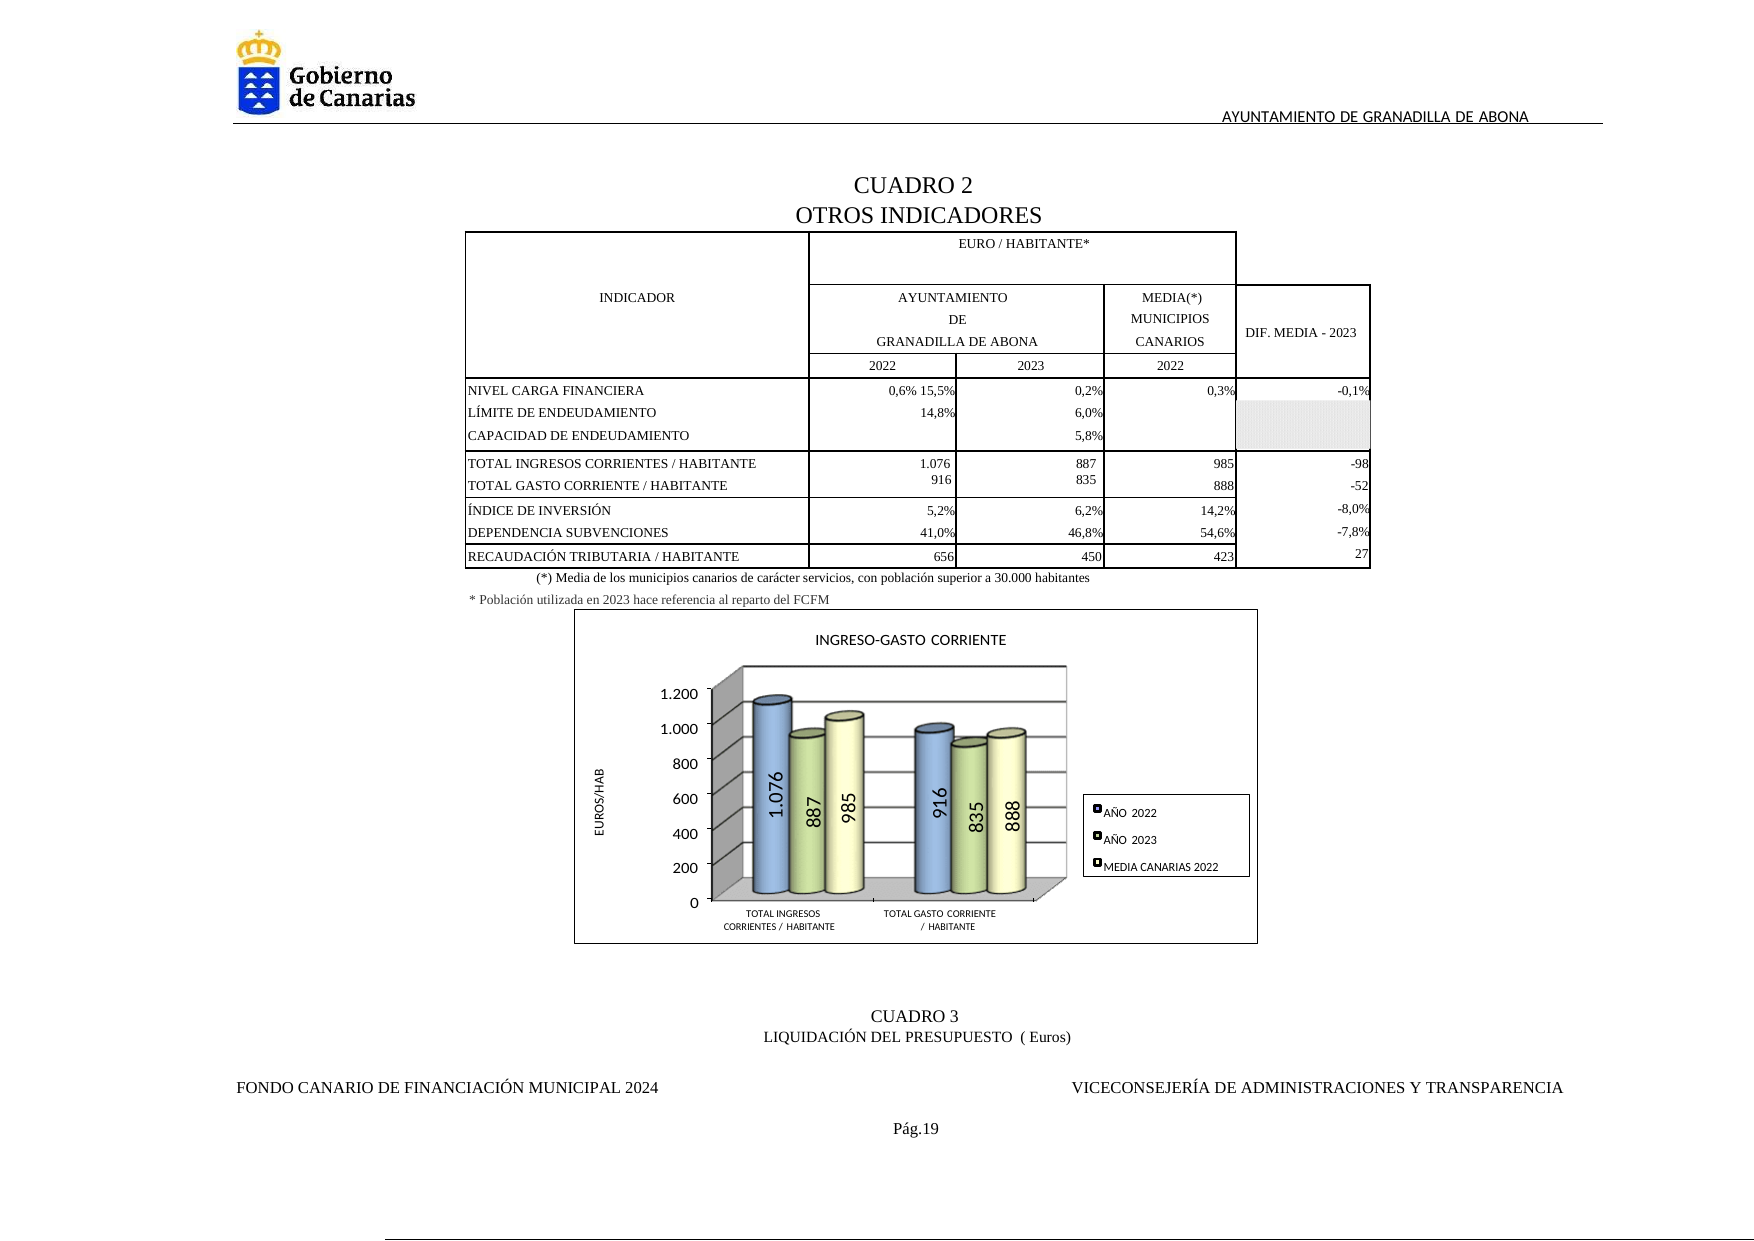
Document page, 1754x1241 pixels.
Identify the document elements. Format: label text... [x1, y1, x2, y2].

text OTROS INDICADORES [213, 201, 1048, 229]
table_header [1104, 233, 1235, 284]
table_cell NIVEL CARGA FINANCIERA LÍMITE DE ENDEUDAMIENTO CAPACIDAD DE ENDEUDAMIENTO [466, 379, 808, 450]
table_cell 2022 [1105, 354, 1235, 377]
table_cell 6,2% 46,8% [957, 498, 1103, 543]
table_cell 14,2% 54,6% [1105, 498, 1235, 543]
text CUADRO 2 [854, 171, 1627, 199]
text * Población utilizada en 2023 hace referencia al reparto del FCFM [469, 592, 1627, 608]
text CUADRO 3 [871, 1006, 1627, 1027]
table_cell TOTAL INGRESOS CORRIENTES / HABITANTE TOTAL GASTO CORRIENTE / HABITANTE [466, 452, 808, 497]
table_cell 450 [957, 545, 1103, 567]
table_cell 5,2% 41,0% [810, 498, 955, 543]
table_cell 0,6% 15,5% 14,8% [810, 379, 955, 450]
table_cell INDICADOR [466, 284, 808, 377]
table_cell 887 835 [957, 452, 1103, 497]
table_header [466, 233, 808, 284]
table_cell 2022 [810, 354, 955, 377]
table_cell DIF. MEDIA - 2023 [1237, 286, 1369, 377]
text (*) Media de los municipios canarios de carácter servicios, con población superior a 30.000 habitantes [212, 569, 1090, 585]
table_cell 2023 [957, 354, 1103, 377]
table_cell 985 888 [1105, 452, 1235, 497]
table_cell MEDIA(*) MUNICIPIOS CANARIOS [1105, 285, 1235, 352]
table_cell 0,3% [1105, 379, 1235, 450]
text LIQUIDACIÓN DEL PRESUPUESTO ( Euros) [759, 1028, 1627, 1046]
table_header [1237, 231, 1370, 284]
table_cell 0,2% 6,0% 5,8% [957, 379, 1103, 450]
table_cell 1.076 916 [810, 452, 955, 497]
table_cell AYUNTAMIENTO DE GRANADILLA DE ABONA [810, 285, 1103, 352]
table_cell 423 [1105, 545, 1235, 567]
table_cell -0,1% [1237, 379, 1369, 400]
table_cell RECAUDACIÓN TRIBUTARIA / HABITANTE [466, 545, 808, 567]
table_header EURO / HABITANTE* [810, 233, 1104, 284]
table_cell ÍNDICE DE INVERSIÓN DEPENDENCIA SUBVENCIONES [466, 498, 808, 543]
table_cell -98 -52 -8,0% -7,8% 27 [1237, 452, 1369, 567]
table_cell 656 [810, 545, 955, 567]
